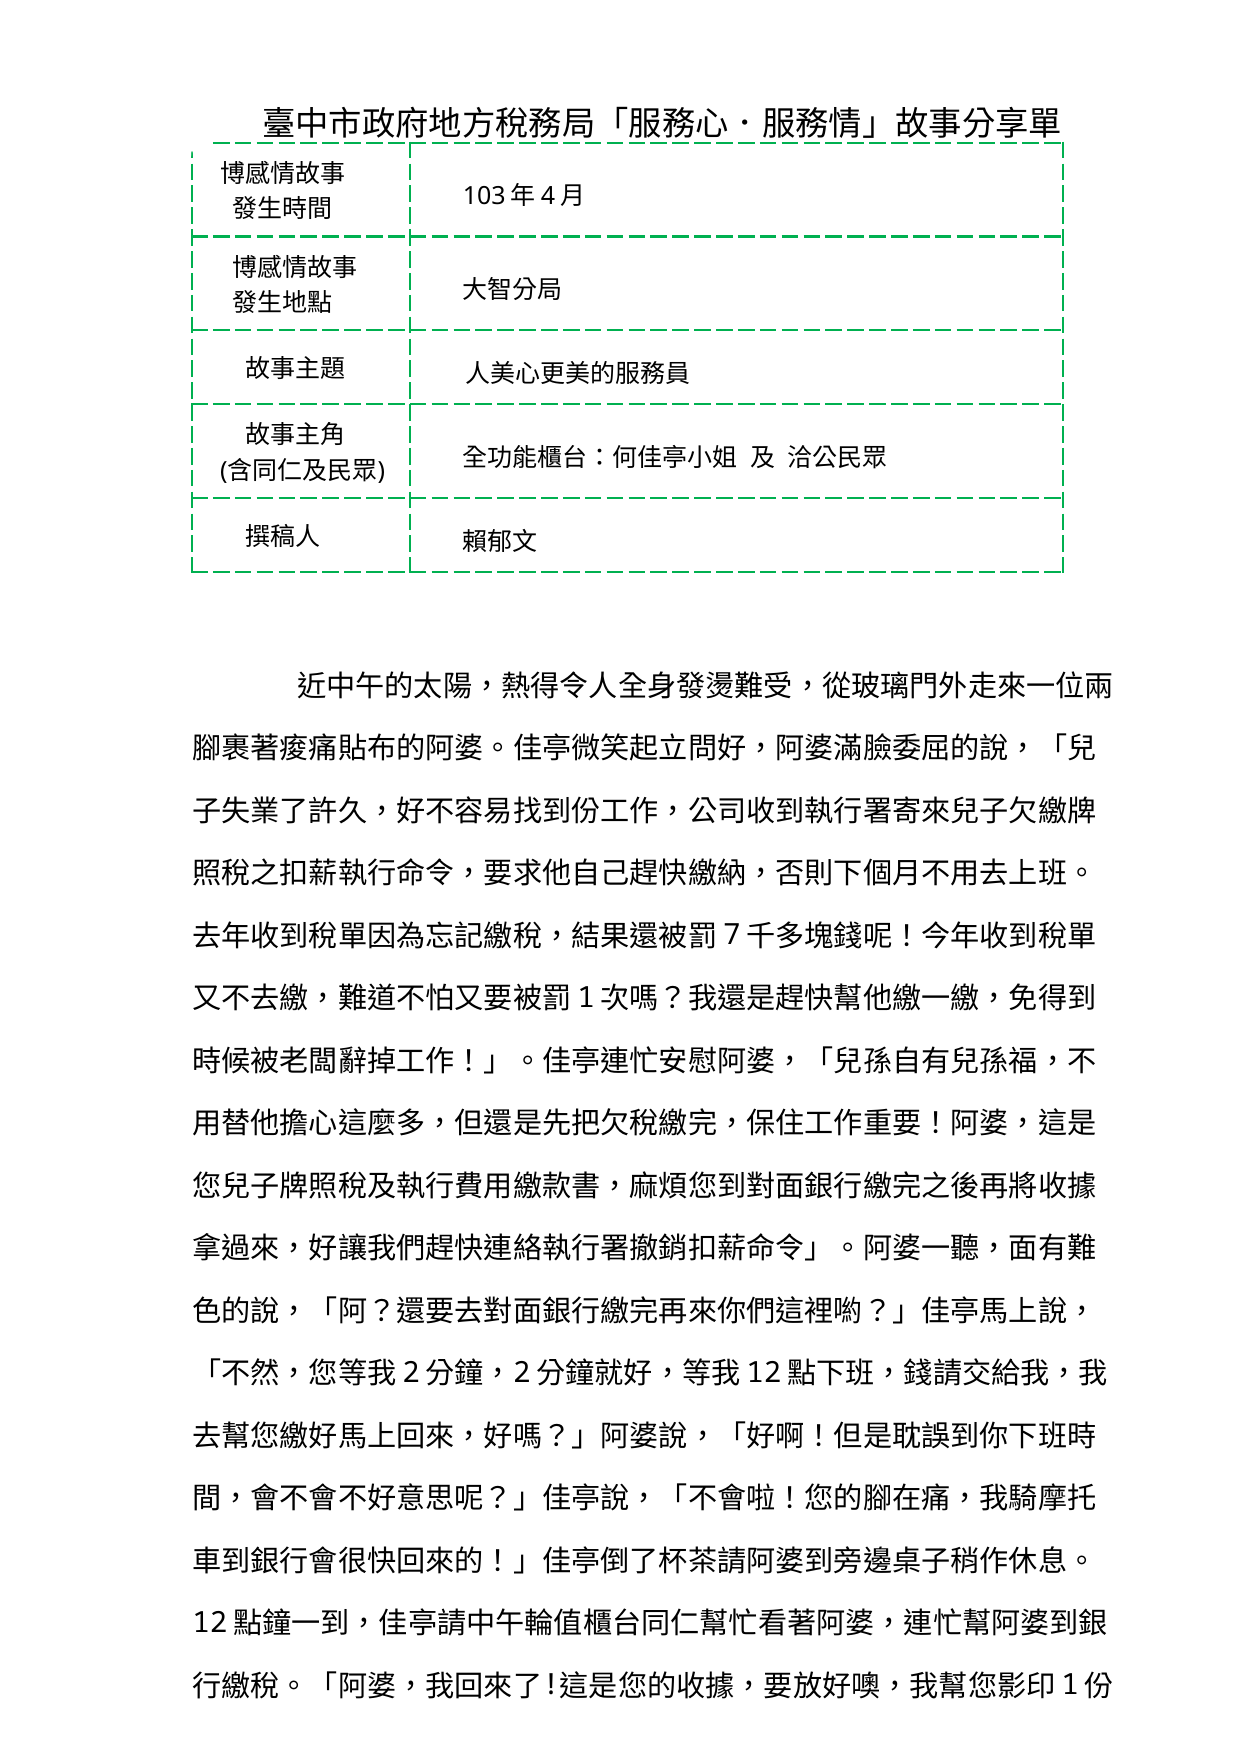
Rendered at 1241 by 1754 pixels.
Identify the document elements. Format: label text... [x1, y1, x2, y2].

text 近中午的太陽，熱得令人全身發燙難受，從玻璃門外走來一位兩腳裹著痠痛貼布的阿婆。佳亭微笑起立問好，阿婆滿臉委屈的說，「兒子失業了許久，好不容易找到份工作，公司收到執行署寄來兒子欠繳牌照稅之扣薪執行命令，要求他自己趕快繳納，否則下個月不用去上班。去年收到稅單因為忘記繳稅，結果還被罰7千多塊錢呢！今年收到稅單又不去繳，難道不怕又要被罰1次嗎？我還是趕快幫他繳一繳，免得到時候被老闆辭掉工作！」。佳亭連忙安慰阿婆，「兒孫自有兒孫福，不用替他擔心這麼多，但還是先把欠稅繳完，保住工作重要！阿婆，這是您兒子牌照稅及執行費用繳款書，麻煩您到對面銀行繳完之後再將收據拿過來，好讓我們趕快連絡執行署撤銷扣薪命令」。阿婆一聽，面有難色的說，「阿？還要去對面銀行繳完再來你們這裡喲？」佳亭馬上說，「不然，您等我2分鐘，2分鐘就好，等我12點下班，錢請交給我，我去幫您繳好馬上回來，好嗎？」阿婆說，「好啊！但是耽誤到你下班時間，會不會不好意思呢？」佳亭說，「不會啦！您的腳在痛，我騎摩托車到銀行會很快回來的！」佳亭倒了杯茶請阿婆到旁邊桌子稍作休息。12點鐘一到，佳亭請中午輪值櫃台同仁幫忙看著阿婆，連忙幫阿婆到銀行繳稅。「阿婆，我回來了!這是您的收據，要放好噢，我幫您影印1份收據，記得讓您兒子帶去公司，不要讓公司辭掉他的工作。還有，一定要好好跟您的兒子討論，車子既然很少使用，可以考慮向監理機關辦理報停手續或將車子賣掉來減輕負擔。這張卡片我幫您寫上臺中區監理所以及我的電話，若有不清楚的地方要記得打電話詢問!今天要辦的事情都辦好了，請您慢走！」阿婆接下收據及卡片，滿臉高興地向佳亭道謝，「謝謝妳，真的好謝謝妳，請問小姐妳結婚了嗎？」．．．．．． [192, 1595, 1122, 1704]
